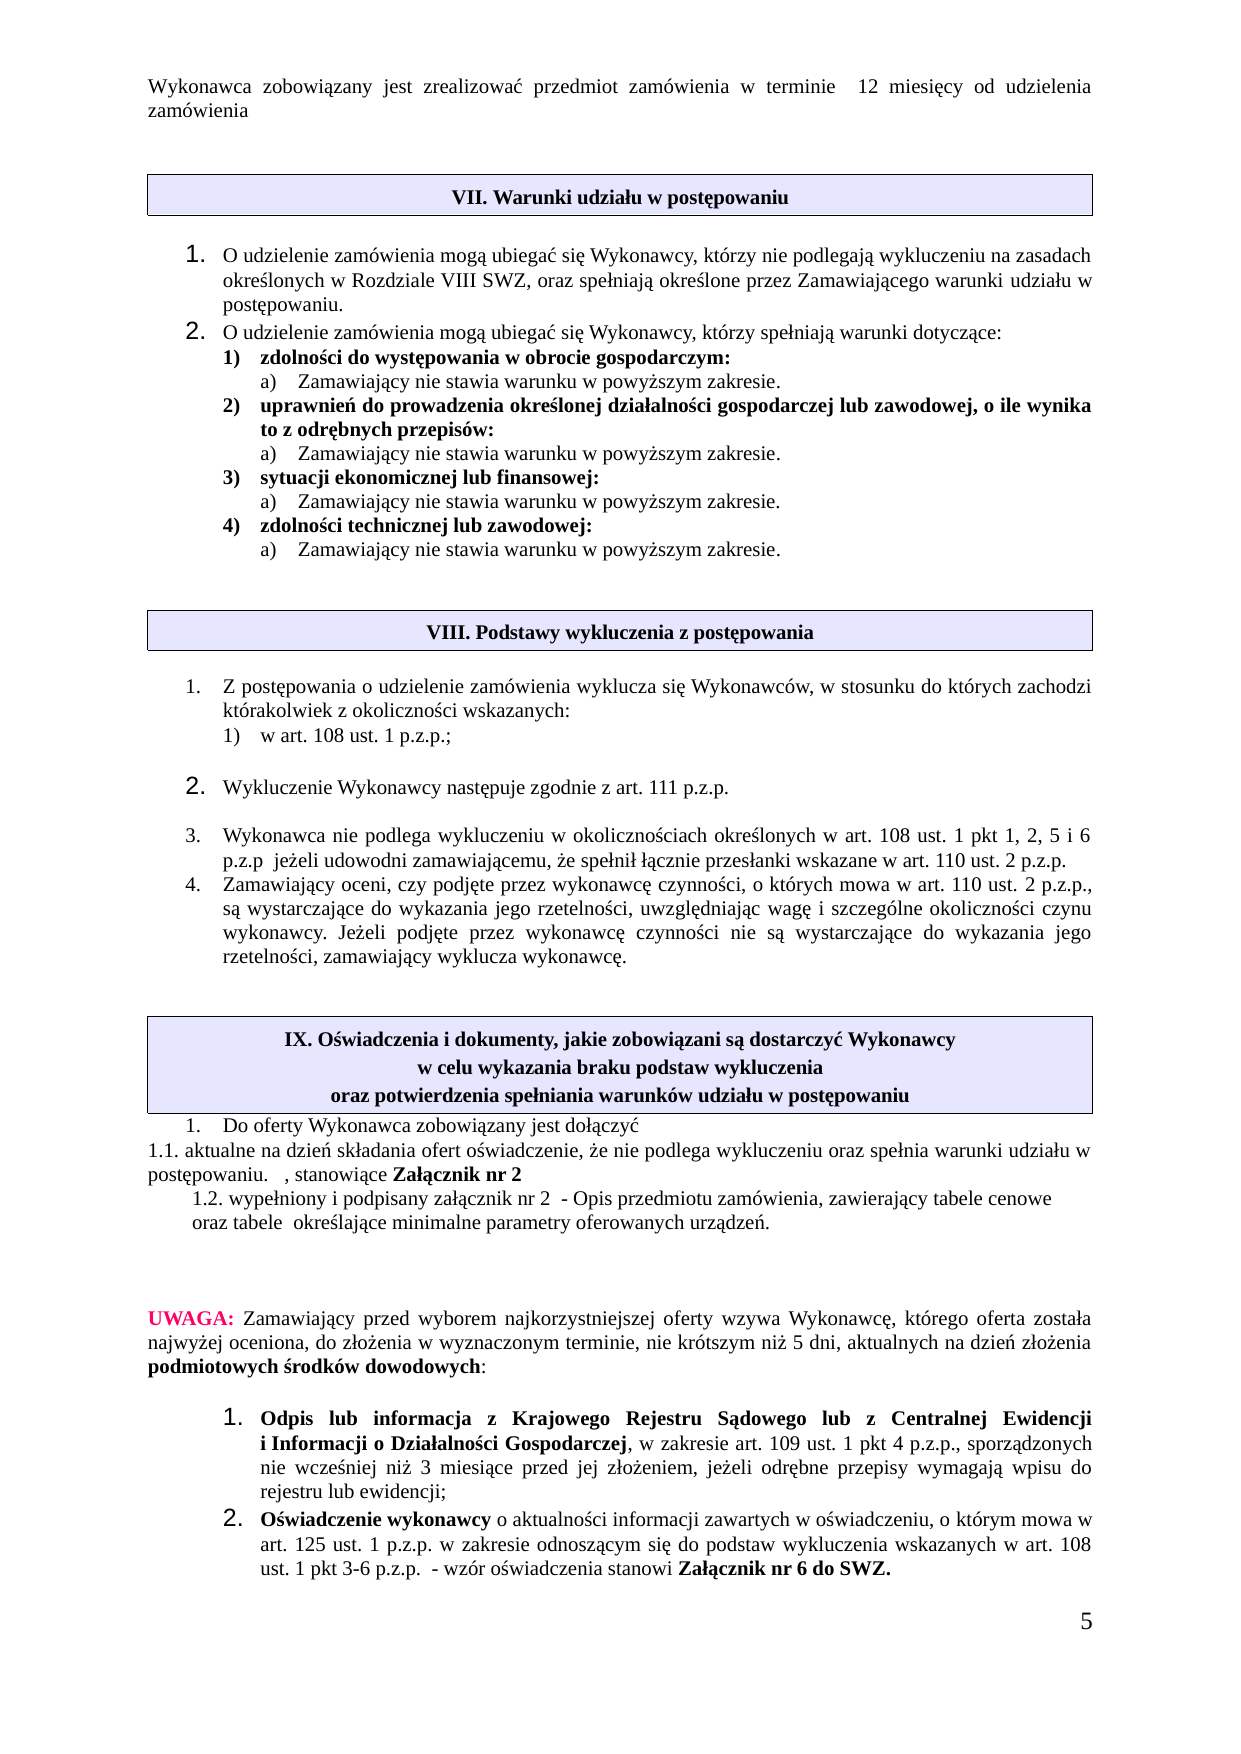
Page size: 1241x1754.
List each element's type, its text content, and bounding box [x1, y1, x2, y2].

table_header IX. Oświadczenia i dokumenty, jakie zobowiązani są dostarczyć Wykonawcy w celu wykazania braku podstaw wykluczenia oraz potwierdzenia spełniania warunków udziału w postępowaniu [148, 1017, 1092, 1113]
text Wykonawca zobowiązany jest zrealizować przedmiot zamówienia w terminie 12 miesięcy od udzielenia zamówienia [148, 74, 1093, 122]
list Zamawiający nie stawia warunku w powyższym zakresie. [260, 537, 1093, 561]
table_header VII. Warunki udziału w postępowaniu [148, 175, 1092, 214]
list Z postępowania o udzielenie zamówienia wyklucza się Wykonawców, w stosunku do których zachodzi którakolwiek z okoliczności wskazanych: [185, 674, 1093, 722]
list uprawnień do prowadzenia określonej działalności gospodarczej lub zawodowej, o ile wynika to z odrębnych przepisów: [223, 393, 1093, 441]
list Oświadczenie wykonawcy o aktualności informacji zawartych w oświadczeniu, o którym mowa w art. 125 ust. 1 p.z.p. w zakresie odnoszącym się do podstaw wykluczenia wskazanych w art. 108 ust. 1 pkt 3-6 p.z.p. - wzór oświadczenia stanowi Załącznik nr 6 do SWZ. [223, 1503, 1093, 1580]
list w art. 108 ust. 1 p.z.p.; [223, 722, 1093, 747]
table_header VIII. Podstawy wykluczenia z postępowania [148, 611, 1092, 650]
list Wykonawca nie podlega wykluczeniu w okolicznościach określonych w art. 108 ust. 1 pkt 1, 2, 5 i 6 p.z.p jeżeli udowodni zamawiającemu, że spełnił łącznie przesłanki wskazane w art. 110 ust. 2 p.z.p. [185, 823, 1093, 872]
list Do oferty Wykonawca zobowiązany jest dołączyć [185, 1114, 1093, 1137]
list Zamawiający nie stawia warunku w powyższym zakresie. [260, 441, 1093, 465]
text 1.1. aktualne na dzień składania ofert oświadczenie, że nie podlega wykluczeniu oraz spełnia warunki udziału w postępowaniu. , stanowiące Załącznik nr 2 [148, 1137, 1093, 1186]
list Wykluczenie Wykonawcy następuje zgodnie z art. 111 p.z.p. [185, 771, 1093, 799]
list sytuacji ekonomicznej lub finansowej: [223, 465, 1093, 489]
list Zamawiający nie stawia warunku w powyższym zakresie. [260, 489, 1093, 513]
list zdolności do występowania w obrocie gospodarczym: [223, 345, 1093, 369]
list zdolności technicznej lub zawodowej: [223, 513, 1093, 537]
list Zamawiający oceni, czy podjęte przez wykonawcę czynności, o których mowa w art. 110 ust. 2 p.z.p., są wystarczające do wykazania jego rzetelności, uwzględniając wagę i szczególne okoliczności czynu wykonawcy. Jeżeli podjęte przez wykonawcę czynności nie są wystarczające do wykazania jego rzetelności, zamawiający wyklucza wykonawcę. [185, 872, 1093, 968]
list O udzielenie zamówienia mogą ubiegać się Wykonawcy, którzy nie podlegają wykluczeniu na zasadach określonych w Rozdziale VIII SWZ, oraz spełniają określone przez Zamawiającego warunki udziału w postępowaniu. [185, 239, 1093, 316]
list Odpis lub informacja z Krajowego Rejestru Sądowego lub z Centralnej Ewidencji i Informacji o Działalności Gospodarczej, w zakresie art. 109 ust. 1 pkt 4 p.z.p., sporządzonych nie wcześniej niż 3 miesiące przed jej złożeniem, jeżeli odrębne przepisy wymagają wpisu do rejestru lub ewidencji; [223, 1402, 1093, 1503]
list O udzielenie zamówienia mogą ubiegać się Wykonawcy, którzy spełniają warunki dotyczące: [185, 316, 1093, 345]
text 1.2. wypełniony i podpisany załącznik nr 2 - Opis przedmiotu zamówienia, zawierający tabele cenowe oraz tabele określające minimalne parametry oferowanych urządzeń. [192, 1186, 1093, 1234]
list Zamawiający nie stawia warunku w powyższym zakresie. [260, 369, 1093, 393]
text UWAGA: Zamawiający przed wyborem najkorzystniejszej oferty wzywa Wykonawcę, którego oferta została najwyżej oceniona, do złożenia w wyznaczonym terminie, nie krótszym niż 5 dni, aktualnych na dzień złożenia podmiotowych środków dowodowych: [148, 1306, 1093, 1378]
